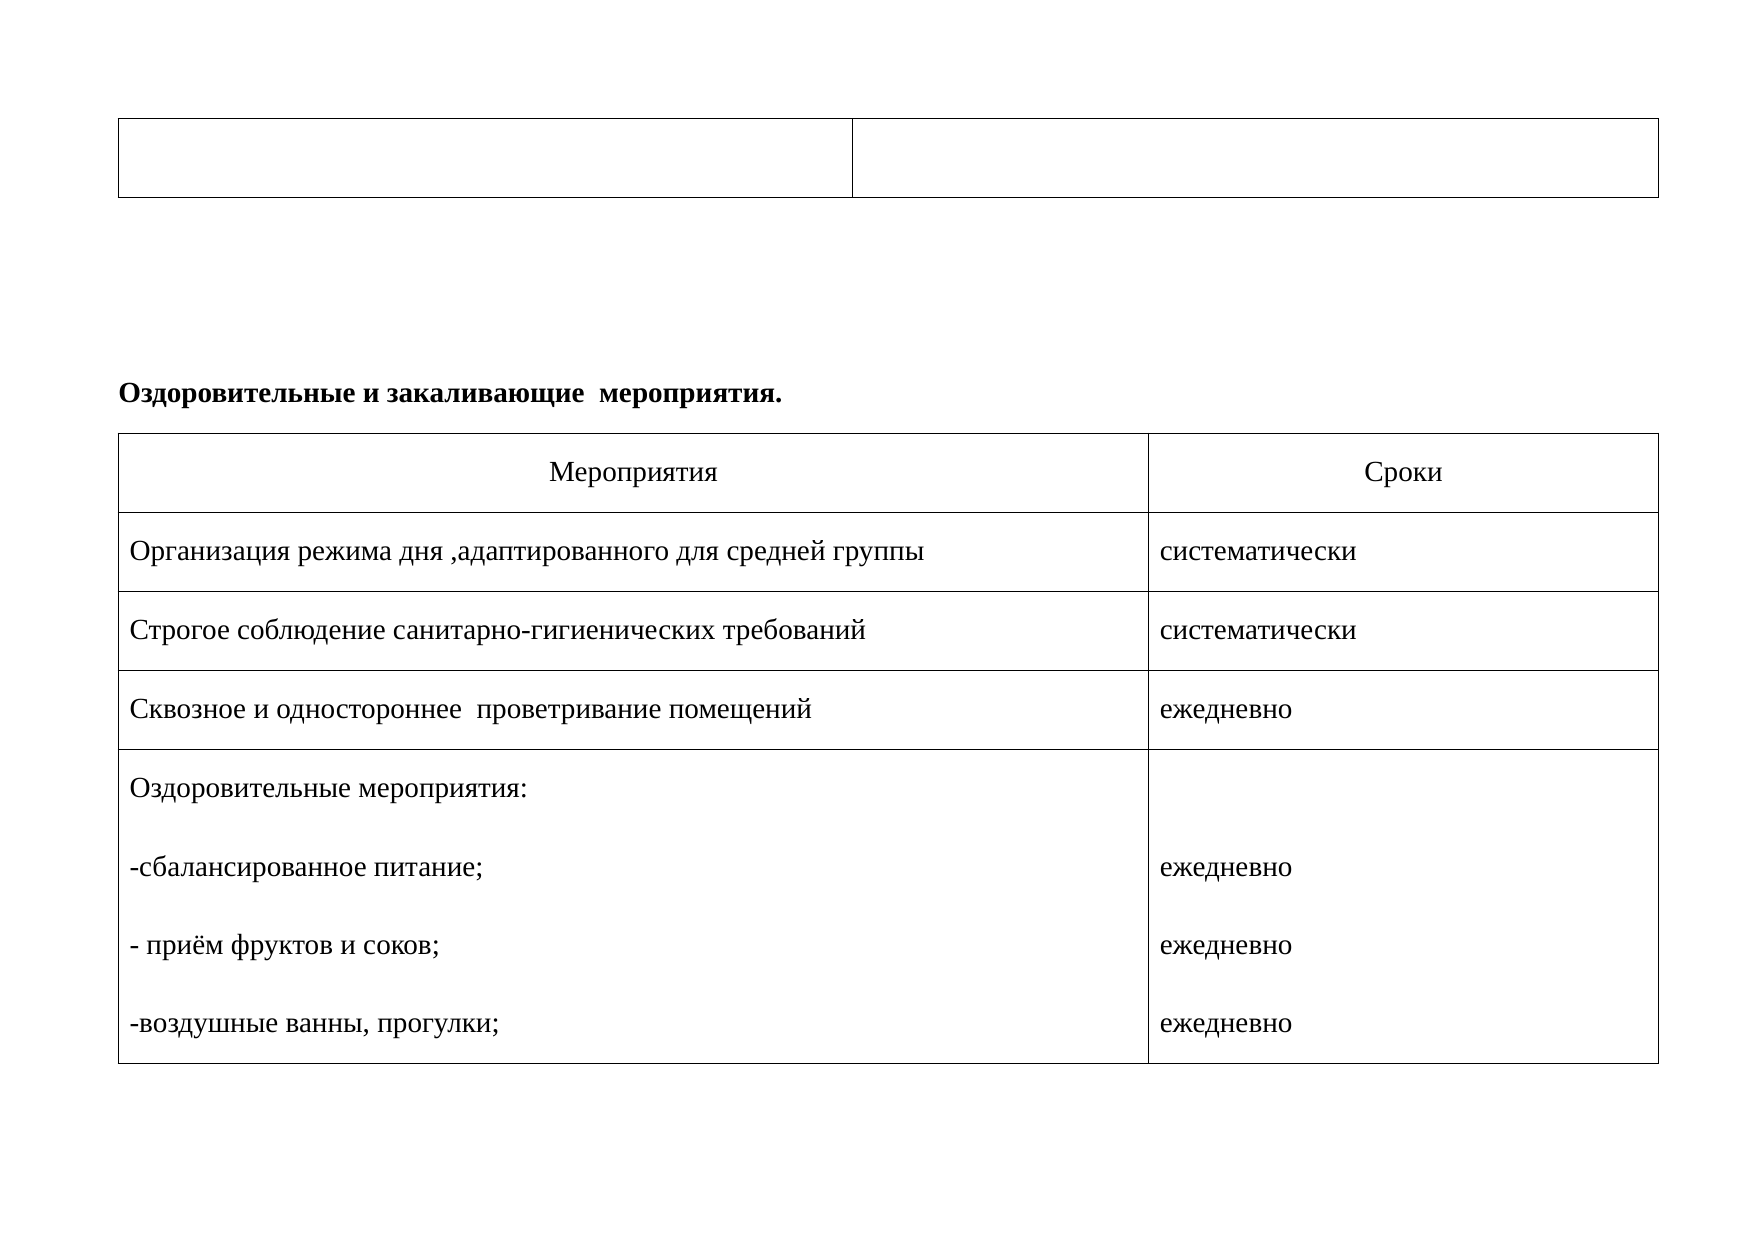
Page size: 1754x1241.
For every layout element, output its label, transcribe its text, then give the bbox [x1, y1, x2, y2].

table_cell [119, 119, 852, 197]
table_cell ежедневно ежедневно ежедневно [1149, 750, 1658, 1063]
table_cell систематически [1149, 592, 1658, 670]
table_header Сроки [1149, 434, 1658, 512]
table_cell Сквозное и одностороннее проветривание помещений [119, 671, 1148, 749]
text Оздоровительные и закаливающие мероприятия. [118, 379, 1636, 408]
table_cell Оздоровительные мероприятия: -сбалансированное питание; - приём фруктов и соков; -воздушные ванны, прогулки; [119, 750, 1148, 1063]
table_cell Строгое соблюдение санитарно-гигиенических требований [119, 592, 1148, 670]
table_cell ежедневно [1149, 671, 1658, 749]
table_cell Организация режима дня ,адаптированного для средней группы [119, 513, 1148, 591]
table_cell [853, 119, 1658, 197]
table_cell систематически [1149, 513, 1658, 591]
table_header Мероприятия [119, 434, 1148, 512]
